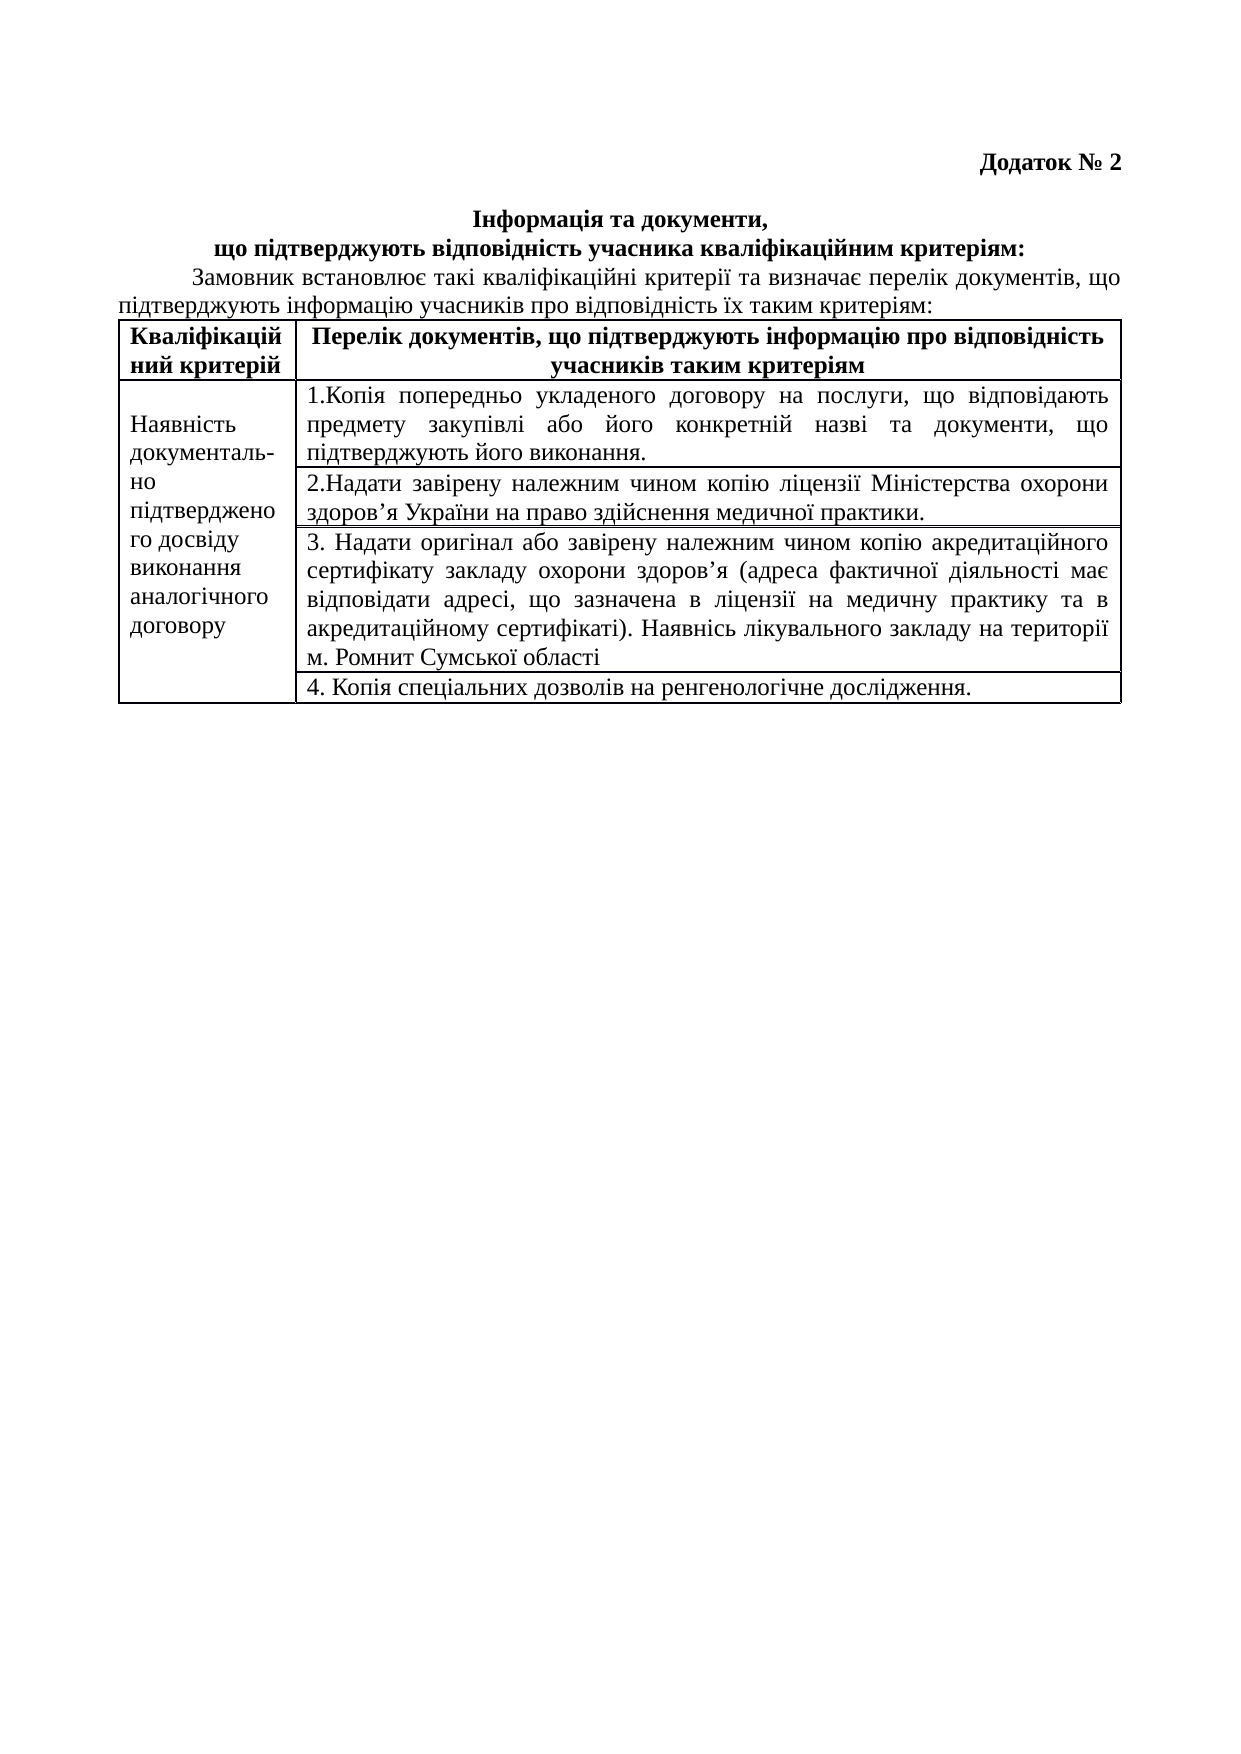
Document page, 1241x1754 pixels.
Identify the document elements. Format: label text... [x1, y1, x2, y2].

table_cell 3. Надати оригінал або завірену належним чином копію акредитаційного сертифікату закладу охорони здоров’я (адреса фактичної діяльності має відповідати адресі, що зазначена в ліцензії на медичну практику та в акредитаційному сертифікаті). Наявнісь лікувального закладу на території м. Ромнит Сумської області [297, 528, 1120, 671]
table_cell 4. Копія спеціальних дозволів на ренгенологічне дослідження. [297, 673, 1120, 702]
table_header Перелік документів, що підтверджують інформацію про відповідність учасників таким критеріям [297, 321, 1120, 378]
table_cell 2.Надати завірену належним чином копію ліцензії Міністерства охорони здоров’я України на право здійснення медичної практики. [297, 468, 1120, 525]
text Замовник встановлює такі кваліфікаційні критерії та визначає перелік документів, що підтверджують інформацію учасників про відповідність їх таким критеріям: [118, 262, 1122, 319]
text Інформація та документи, [118, 204, 1122, 233]
table_cell Наявність документаль-но підтвердженого досвіду виконання аналогічного договору [120, 381, 295, 702]
table_header Кваліфікаційний критерій [120, 321, 295, 378]
table_cell 1.Копія попередньо укладеного договору на послуги, що відповідають предмету закупівлі або його конкретній назві та документи, що підтверджують його виконання. [297, 381, 1120, 466]
text Додаток № 2 [118, 147, 1122, 176]
text що підтверджують відповідність учасника кваліфікаційним критеріям: [118, 233, 1122, 262]
